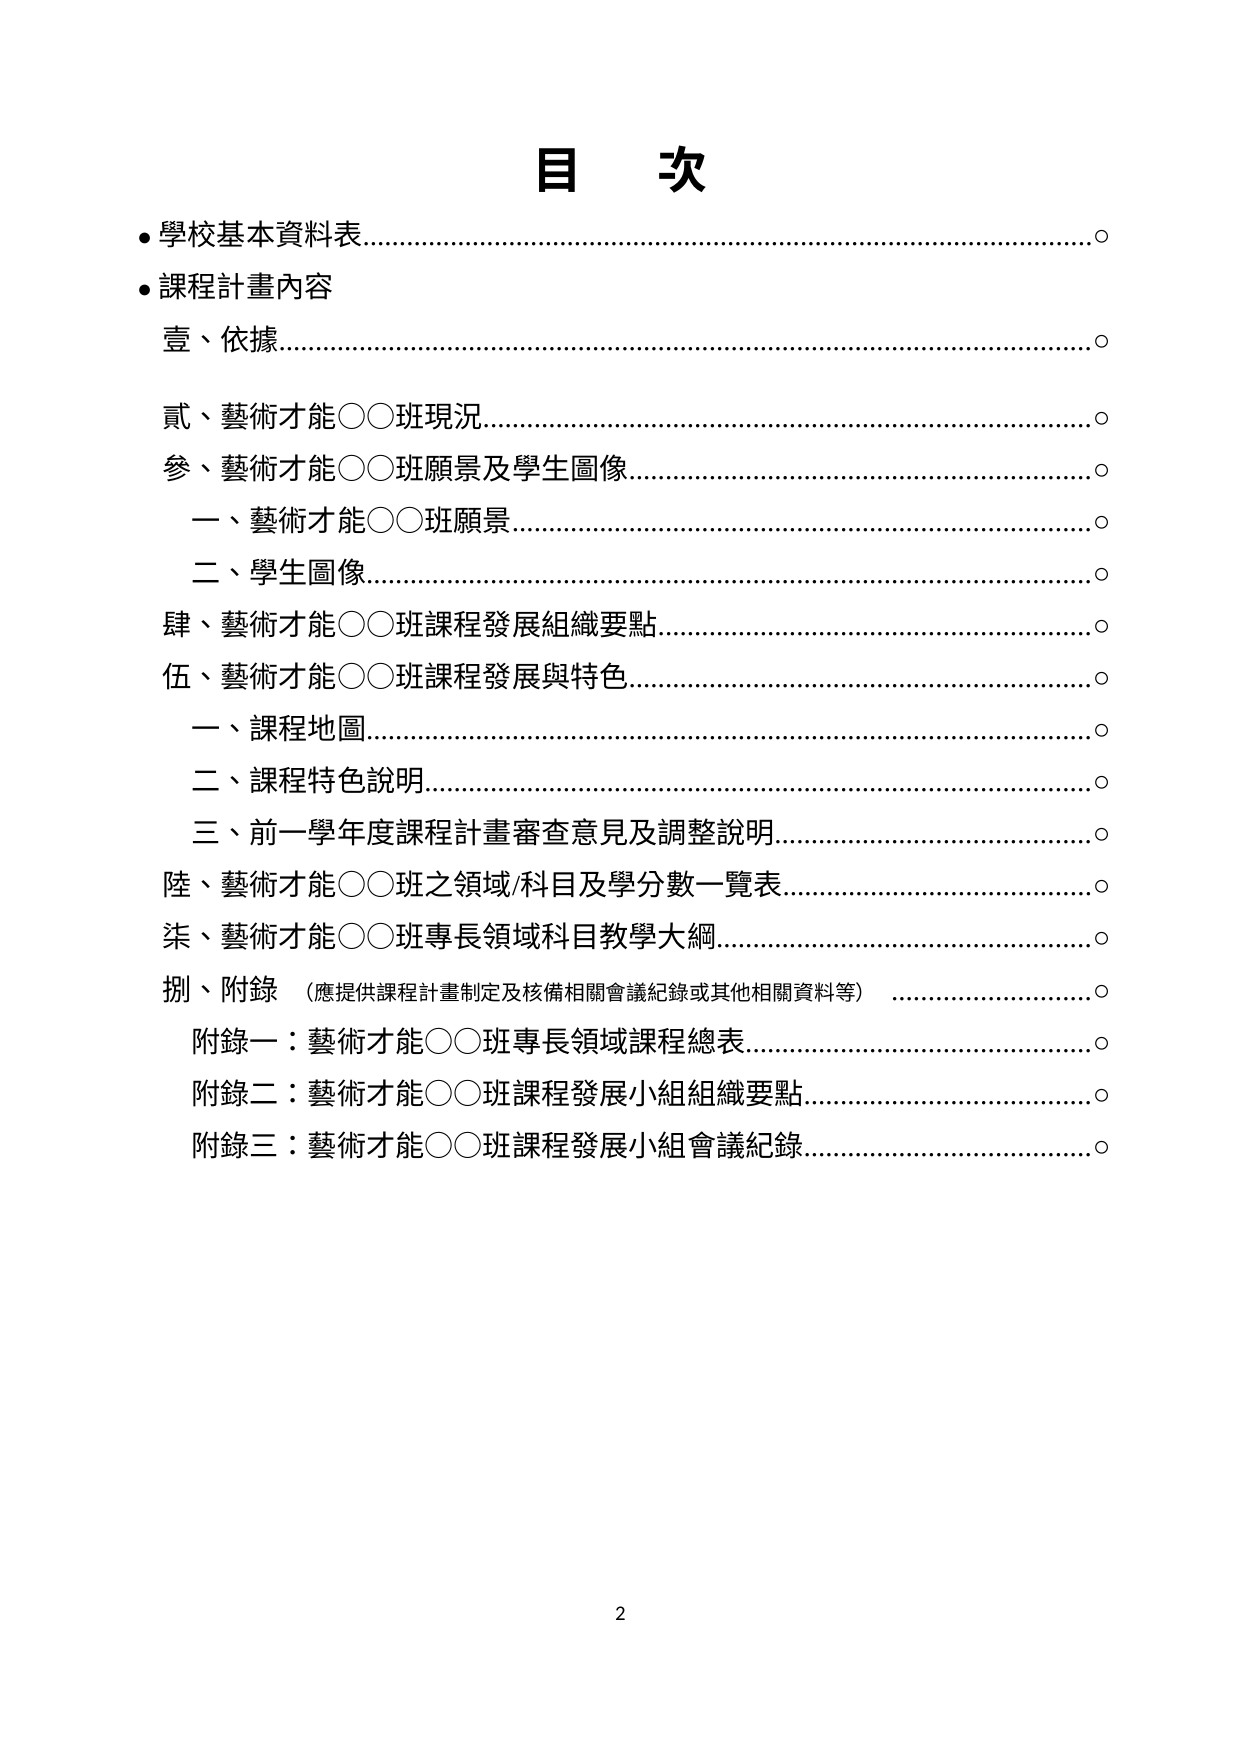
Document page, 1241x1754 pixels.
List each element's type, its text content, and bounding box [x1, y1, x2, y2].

text 目 次 [118, 94, 1122, 219]
text 壹、依據 ○ [118, 323, 1122, 357]
text 二、學生圖像 ○ [118, 557, 1122, 590]
text ● 課程計畫內容 [118, 271, 1122, 304]
text 陸、藝術才能○○班之領域/科目及學分數一覽表 ○ [118, 869, 1122, 902]
text 參、藝術才能○○班願景及學生圖像 ○ [118, 452, 1122, 486]
text 附錄三：藝術才能○○班課程發展小組會議紀錄 ○ [118, 1129, 1122, 1163]
text 三、前一學年度課程計畫審查意見及調整說明 ○ [118, 817, 1122, 850]
text 一、藝術才能○○班願景 ○ [118, 504, 1122, 538]
text 貳、藝術才能○○班現況 ○ [118, 400, 1122, 434]
text ● 學校基本資料表 ○ [118, 219, 1122, 252]
text 肆、藝術才能○○班課程發展組織要點 ○ [118, 609, 1122, 642]
text 一、課程地圖 ○ [118, 713, 1122, 746]
text 伍、藝術才能○○班課程發展與特色 ○ [118, 661, 1122, 694]
text 柒、藝術才能○○班專長領域科目教學大綱 ○ [118, 921, 1122, 954]
text 捌、附錄 （應提供課程計畫制定及核備相關會議紀錄或其他相關資料等） ○ [118, 973, 1122, 1007]
text 二、課程特色說明 ○ [118, 765, 1122, 798]
text 附錄一：藝術才能○○班專長領域課程總表 ○ [118, 1025, 1122, 1059]
text 附錄二：藝術才能○○班課程發展小組組織要點 ○ [118, 1077, 1122, 1111]
